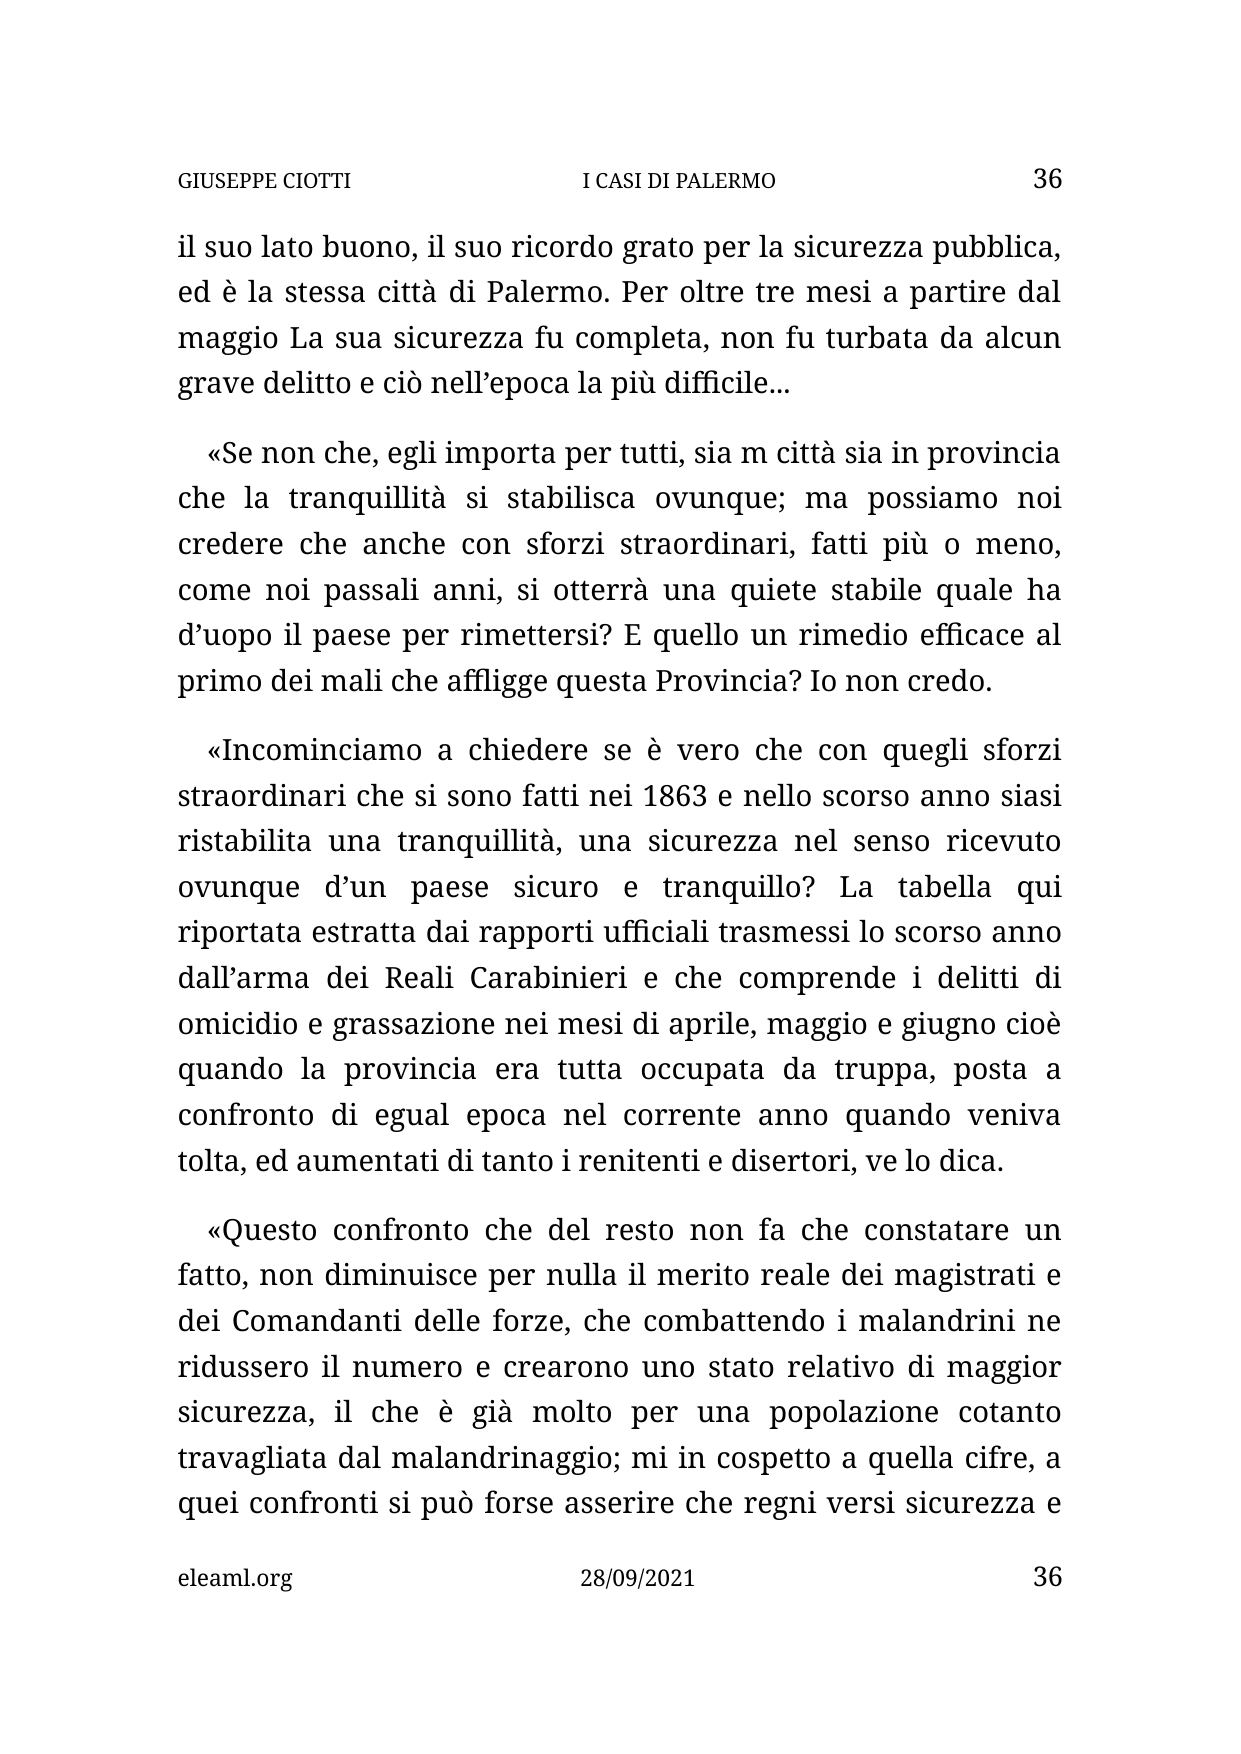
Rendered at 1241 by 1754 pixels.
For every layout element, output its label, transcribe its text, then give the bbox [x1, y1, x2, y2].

text «Se non che, egli importa per tutti, sia m città sia in provincia che la tranquillità si stabilisca ovunque; ma possiamo noi credere che anche con sforzi straordinari, fatti più o meno, come noi passali anni, si otterrà una quiete stabile quale ha d’uopo il paese per rimettersi? E quello un rimedio efficace al primo dei mali che affligge questa Provincia? Io non credo. [177, 432, 1063, 700]
text «Questo confronto che del resto non fa che constatare un fatto, non diminuisce per nulla il merito reale dei magistrati e dei Comandanti delle forze, che combattendo i malandrini ne ridussero il numero e crearono uno stato relativo di maggior sicurezza, il che è già molto per una popolazione cotanto travagliata dal malandrinaggio; mi in cospetto a quella cifre, a quei confronti si può forse asserire che regni versi sicurezza e [177, 1209, 1063, 1522]
text «Incominciamo a chiedere se è vero che con quegli sforzi straordinari che si sono fatti nei 1863 e nello scorso anno siasi ristabilita una tranquillità, una sicurezza nel senso ricevuto ovunque d’un paese sicuro e tranquillo? La tabella qui riportata estratta dai rapporti ufficiali trasmessi lo scorso anno dall’arma dei Reali Carabinieri e che comprende i delitti di omicidio e grassazione nei mesi di aprile, maggio e giugno cioè quando la provincia era tutta occupata da truppa, posta a confronto di egual epoca nel corrente anno quando veniva tolta, ed aumentati di tanto i renitenti e disertori, ve lo dica. [177, 729, 1063, 1179]
text il suo lato buono, il suo ricordo grato per la sicurezza pubblica, ed è la stessa città di Palermo. Per oltre tre mesi a partire dal maggio La sua sicurezza fu completa, non fu turbata da alcun grave delitto e ciò nell’epoca la più difficile... [177, 226, 1063, 402]
